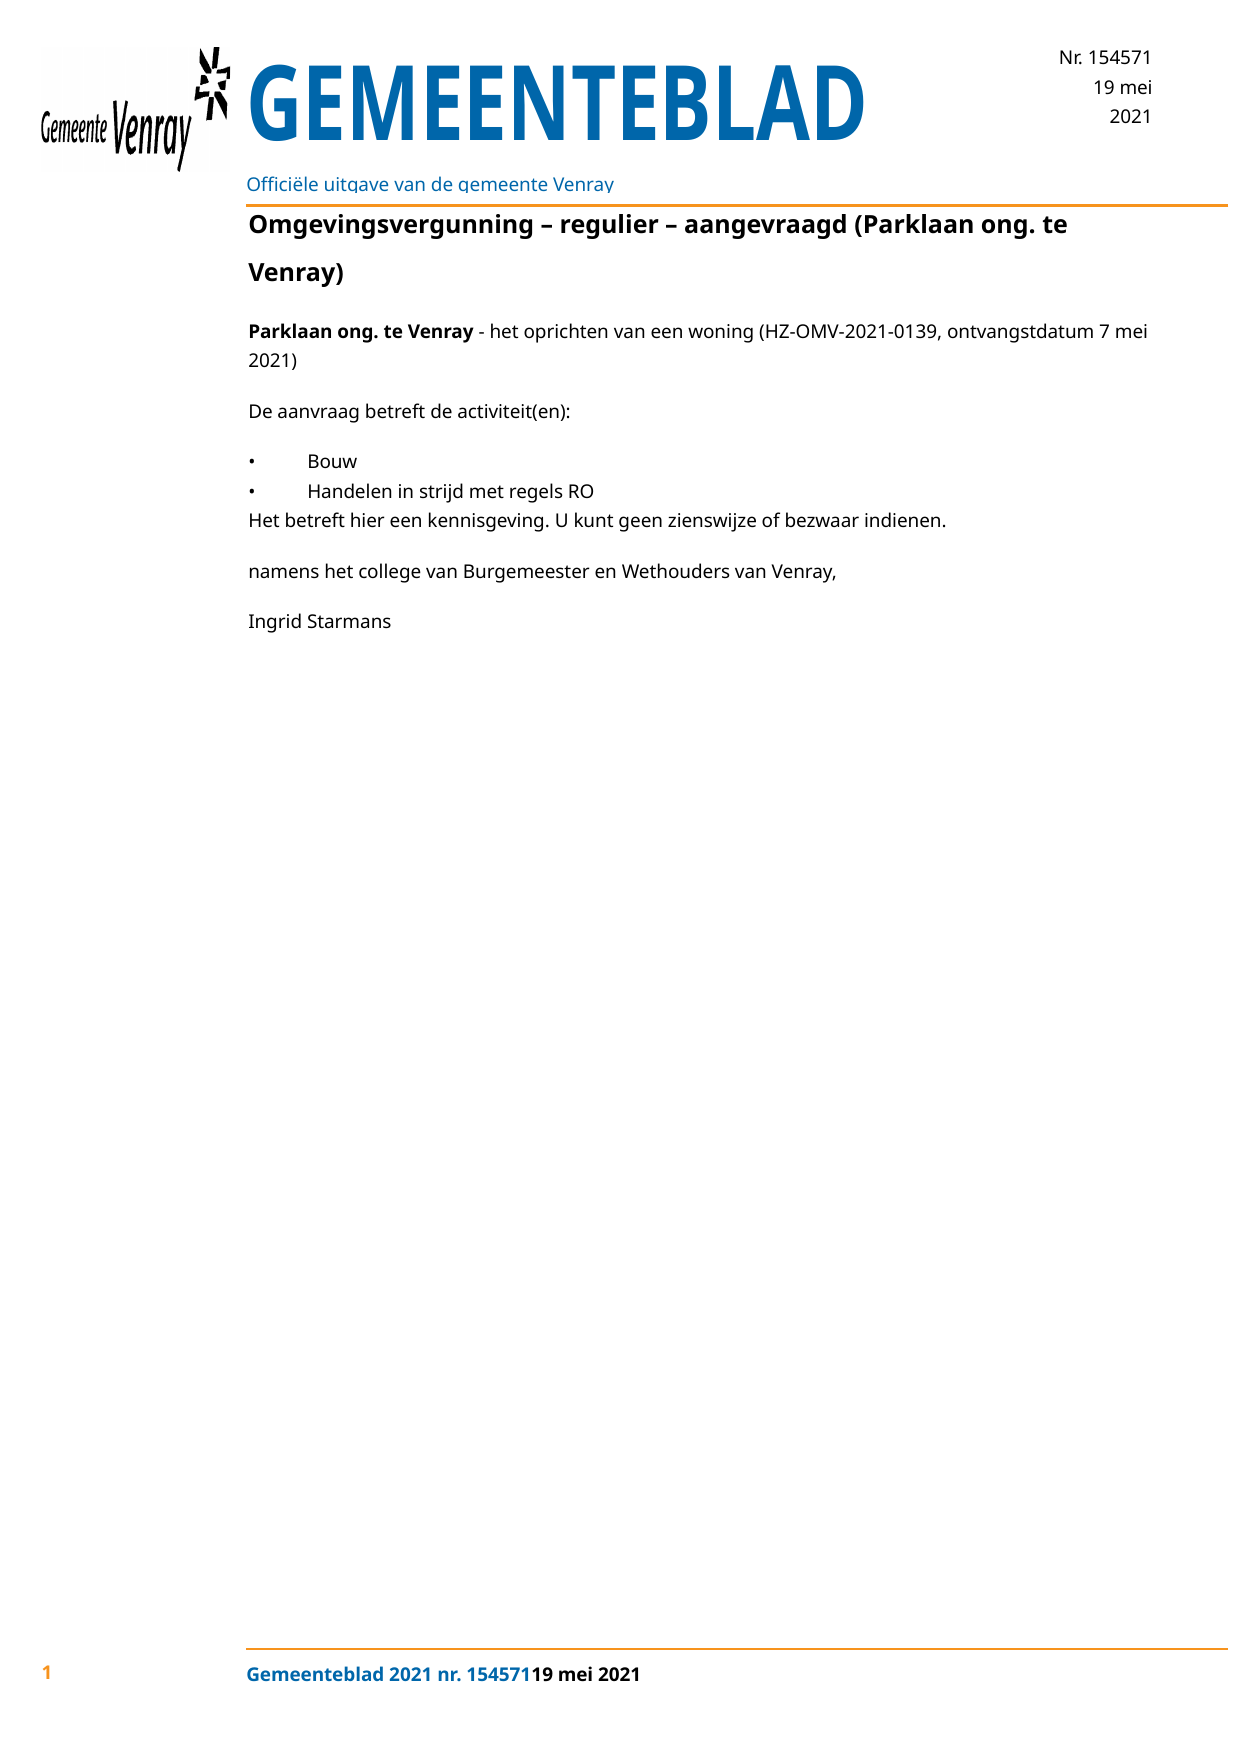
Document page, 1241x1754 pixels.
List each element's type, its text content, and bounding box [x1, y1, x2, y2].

list Handelen in strijd met regels RO [248, 478, 1152, 504]
text Ingrid Starmans [248, 608, 1152, 634]
text namens het college van Burgemeester en Wethouders van Venray, [248, 558, 1152, 584]
text De aanvraag betreft de activiteit(en): [248, 398, 1152, 424]
picture [41, 47, 231, 172]
text Parklaan ong. te Venray - het oprichten van een woning (HZ-OMV-2021-0139, ontvangstdatum 7 mei 2021) [248, 318, 1152, 373]
text Het betreft hier een kennisgeving. U kunt geen zienswijze of bezwaar indienen. [248, 507, 1152, 533]
list Bouw [248, 448, 1152, 474]
text Omgevingsvergunning – regulier – aangevraagd (Parklaan ong. te Venray) [248, 207, 1152, 288]
